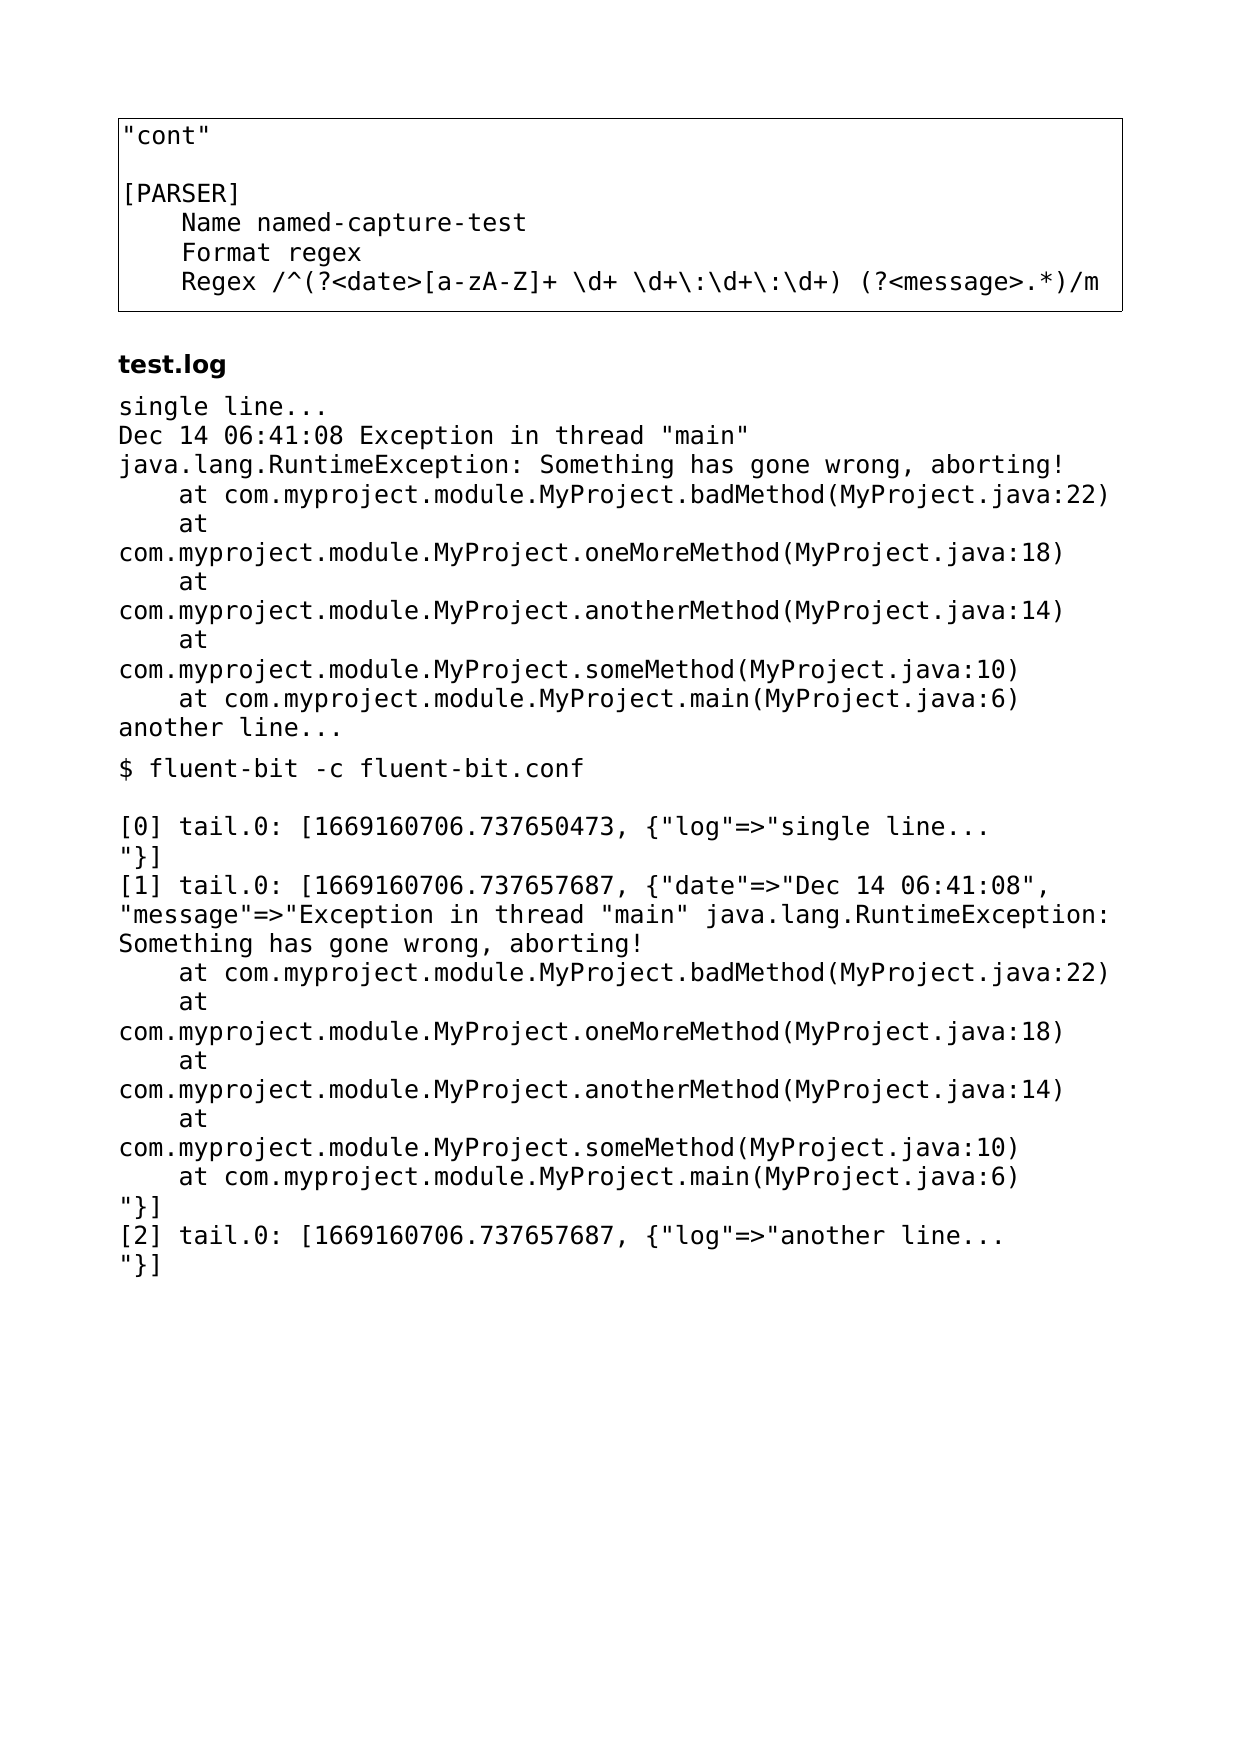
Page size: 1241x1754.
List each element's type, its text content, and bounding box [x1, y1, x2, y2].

text $ fluent-bit -c fluent-bit.conf [0] tail.0: [1669160706.737650473, {"log"=>"single line... "}] [1] tail.0: [1669160706.737657687, {"date"=>"Dec 14 06:41:08", "message"=>"Exception in thread "main" java.lang.RuntimeException: Something has gone wrong, aborting! at com.myproject.module.MyProject.badMethod(MyProject.java:22) at com.myproject.module.MyProject.oneMoreMethod(MyProject.java:18) at com.myproject.module.MyProject.anotherMethod(MyProject.java:14) at com.myproject.module.MyProject.someMethod(MyProject.java:10) at com.myproject.module.MyProject.main(MyProject.java:6) "}] [2] tail.0: [1669160706.737657687, {"log"=>"another line... "}] [118, 754, 1122, 1279]
table_header "cont" [PARSER] Name named-capture-test Format regex Regex /^(?<date>[a-zA-Z]+ \d+ \d+\:\d+\:\d+) (?<message>.*)/m [119, 119, 1122, 311]
text single line... Dec 14 06:41:08 Exception in thread "main" java.lang.RuntimeException: Something has gone wrong, aborting! at com.myproject.module.MyProject.badMethod(MyProject.java:22) at com.myproject.module.MyProject.oneMoreMethod(MyProject.java:18) at com.myproject.module.MyProject.anotherMethod(MyProject.java:14) at com.myproject.module.MyProject.someMethod(MyProject.java:10) at com.myproject.module.MyProject.main(MyProject.java:6) another line... [118, 392, 1122, 742]
subtitle test.log [118, 351, 1122, 380]
